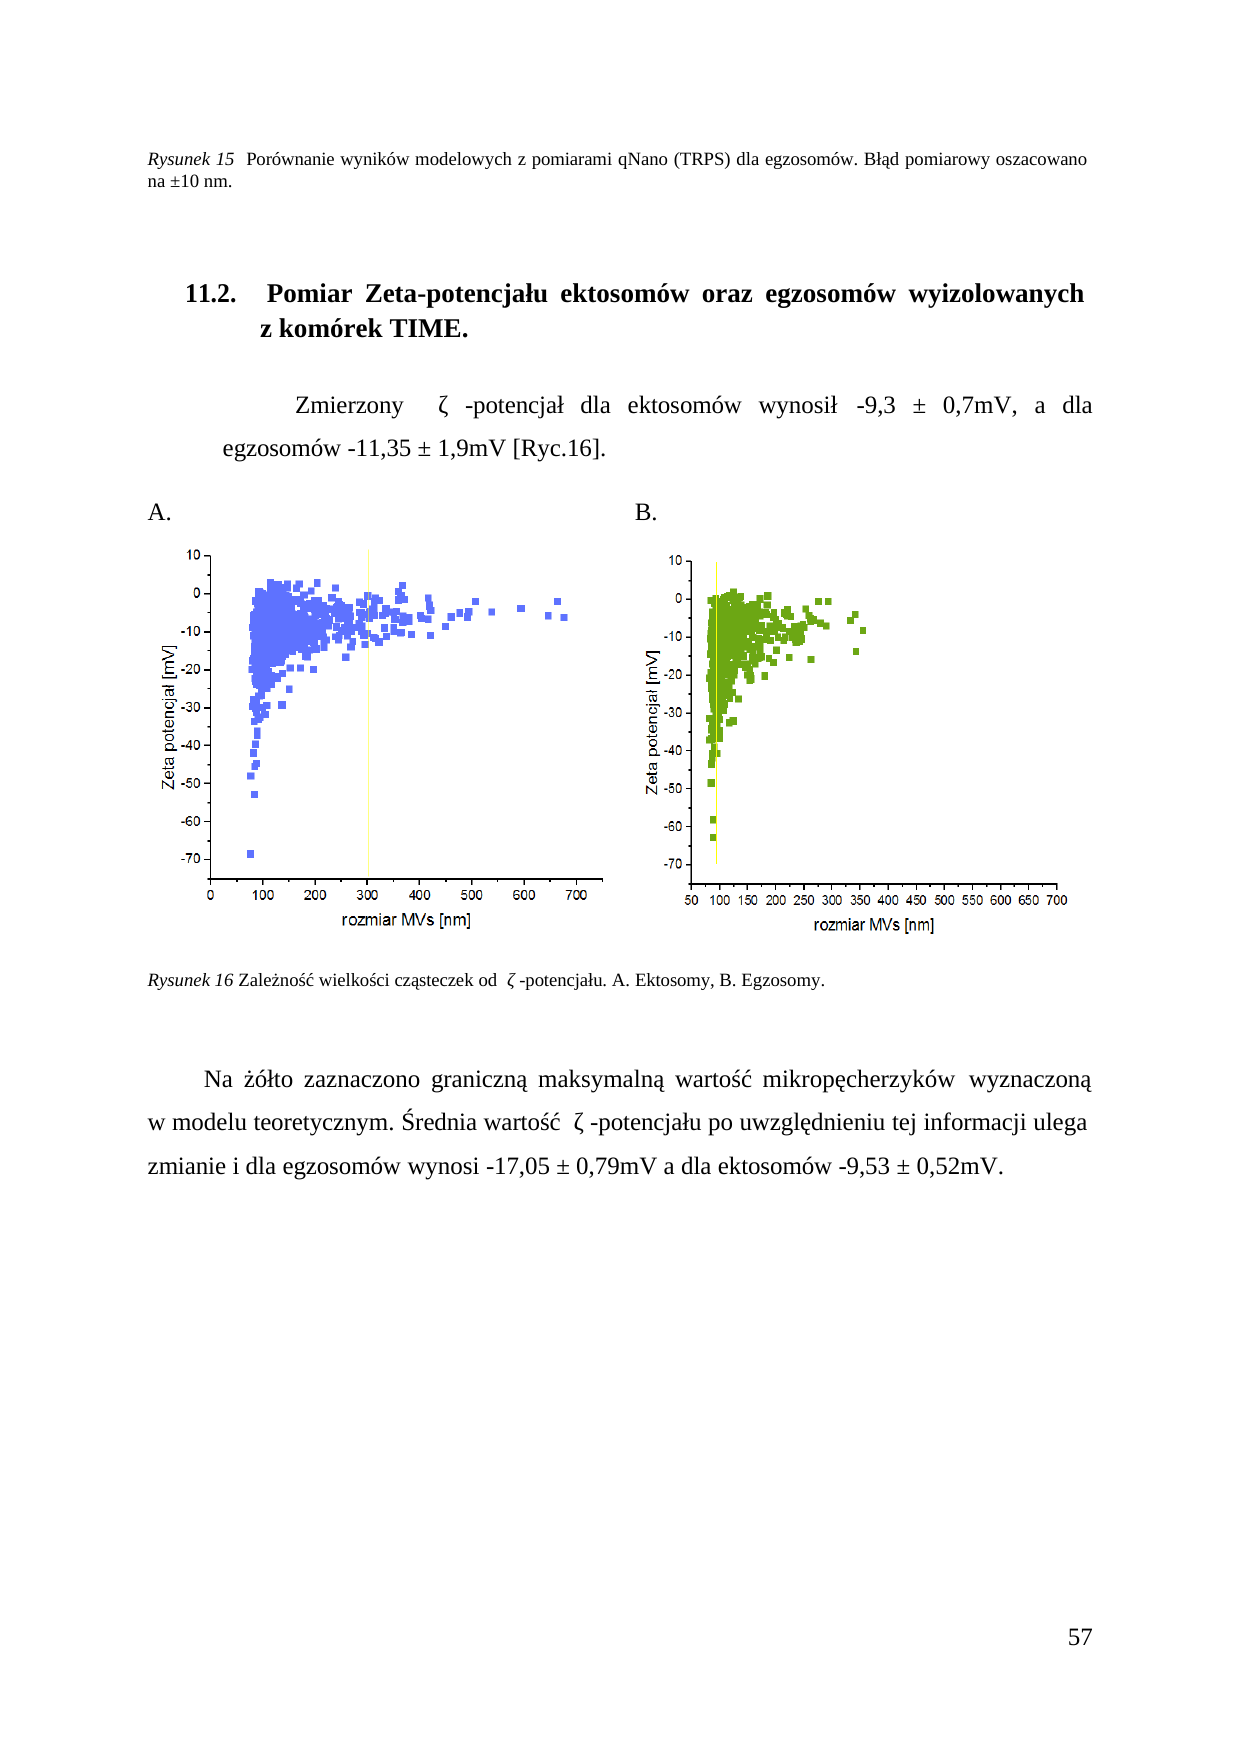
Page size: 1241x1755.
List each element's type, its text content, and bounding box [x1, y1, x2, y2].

text -9,3 [856, 391, 898, 419]
text Rysunek 16 Zależność wielkości cząsteczek od ζ -potencjału. A. Ektosomy, B. Egzosomy. [147, 969, 831, 990]
text Zmierzony [295, 391, 406, 419]
text A. [147, 498, 174, 526]
text ζ -potencjał dla ektosomów wynosił [438, 391, 842, 419]
text a [1034, 391, 1047, 419]
text 57 [1068, 1624, 1095, 1651]
text dla [1062, 391, 1095, 419]
text 0,7mV, [943, 391, 1020, 419]
text ± [912, 391, 928, 419]
text Na żółto zaznaczono graniczną maksymalną wartość mikropęcherzyków [204, 1066, 960, 1093]
text wyznaczoną [969, 1066, 1094, 1093]
text zmianie i dla egzosomów wynosi -17,05 ± 0,79mV a dla ektosomów -9,53 ± 0,52mV. [147, 1151, 1094, 1179]
text egzosomów -11,35 ± 1,9mV [Ryc.16]. [222, 434, 610, 462]
text w modelu teoretycznym. Średnia wartość ζ -potencjału po uwzględnieniu tej informacji ulega [147, 1109, 1094, 1136]
text B. [634, 498, 659, 526]
text 11.2. Pomiar Zeta-potencjału ektosomów oraz egzosomów wyizolowanych z komórek TIME. [185, 277, 1092, 343]
text Rysunek 15 Porównanie wyników modelowych z pomiarami qNano (TRPS) dla egzosomów. Błąd pomiarowy oszacowano na ±10 nm. [147, 148, 1093, 191]
